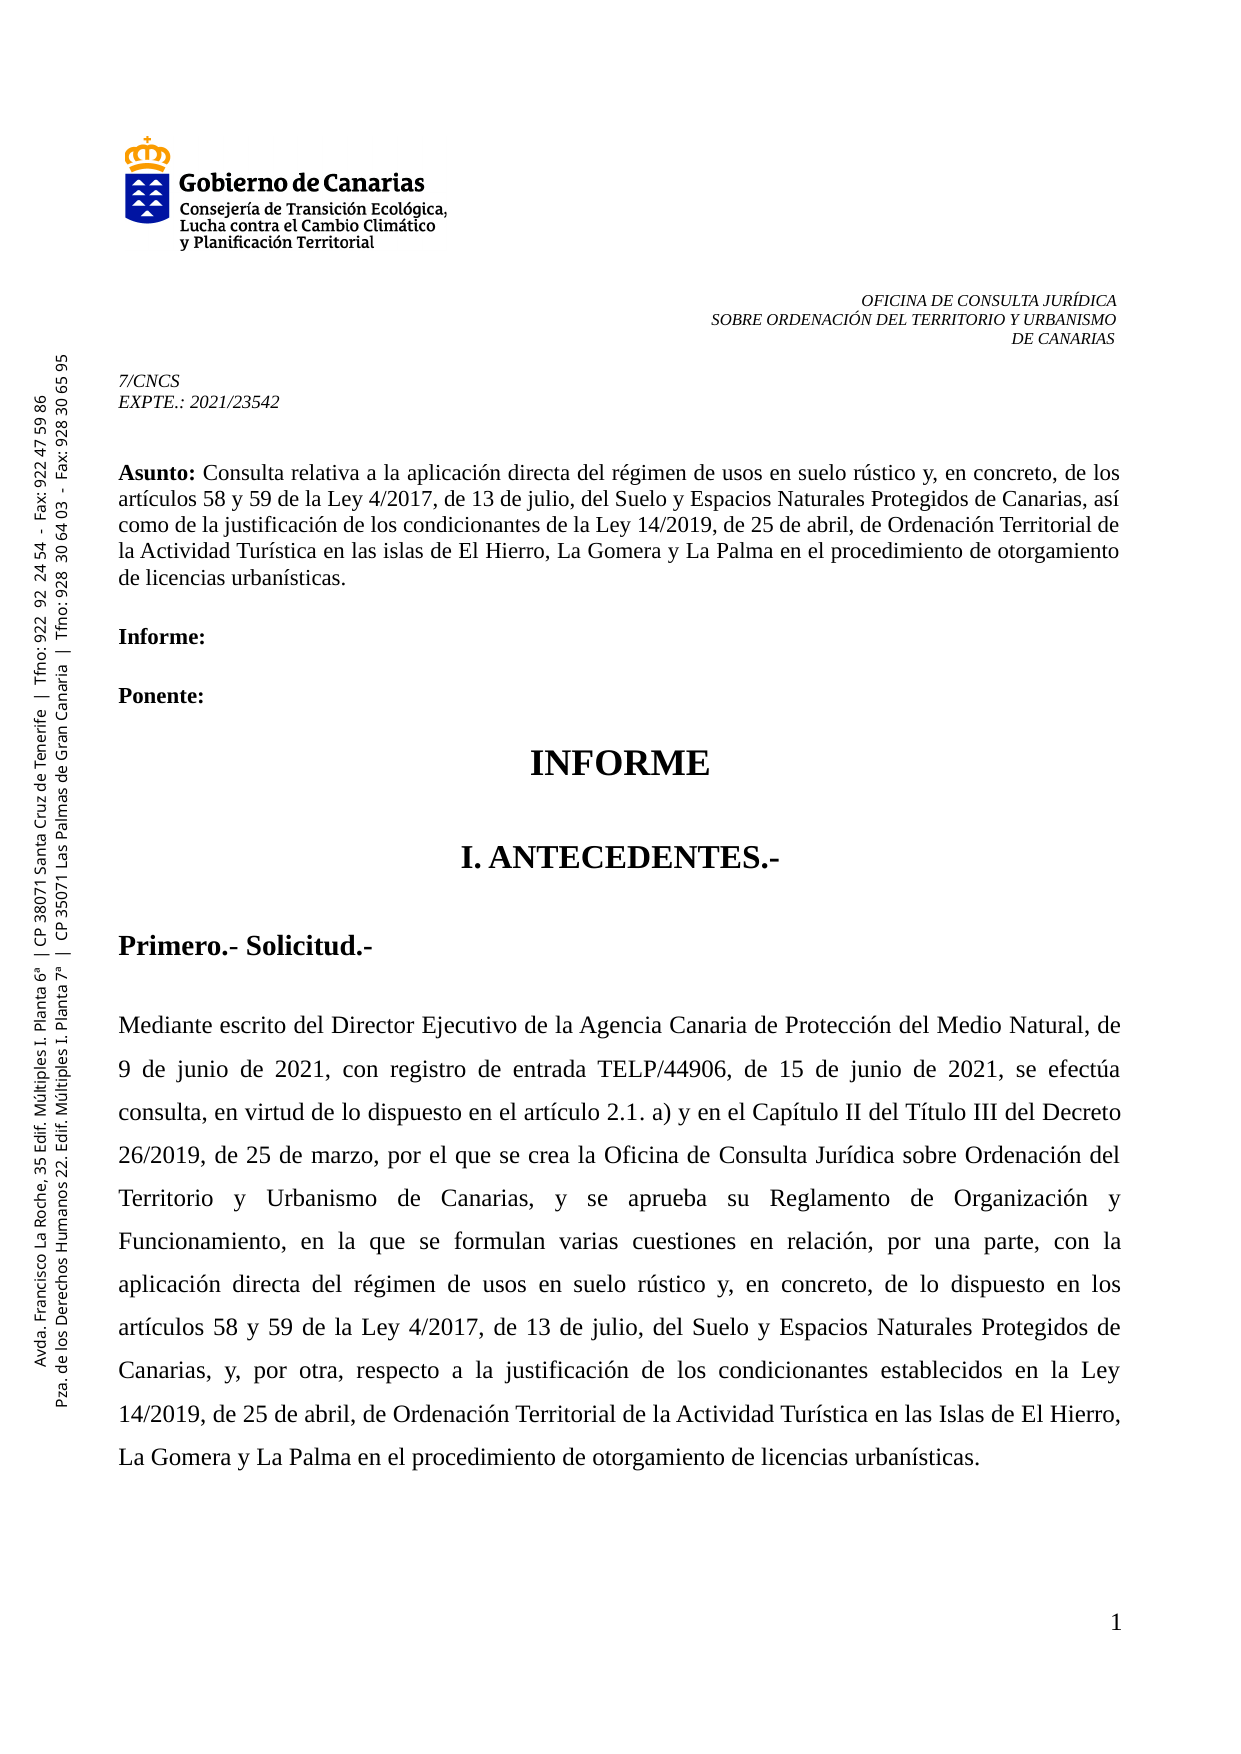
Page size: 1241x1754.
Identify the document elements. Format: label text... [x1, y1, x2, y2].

picture [125, 136, 447, 251]
text Ponente: [118, 682, 1122, 708]
text Primero.- Solicitud.- [118, 928, 1122, 961]
text Asunto: Consulta relativa a la aplicación directa del régimen de usos en suelo rústico y, en concreto, de los artículos 58 y 59 de la Ley 4/2017, de 13 de julio, del Suelo y Espacios Naturales Protegidos de Canarias, así como de la justificación de los condicionantes de la Ley 14/2019, de 25 de abril, de Ordenación Territorial de la Actividad Turística en las islas de El Hierro, La Gomera y La Palma en el procedimiento de otorgamiento de licencias urbanísticas. [118, 458, 1122, 590]
text I. ANTECEDENTES.- [118, 838, 1122, 876]
text Informe: [118, 623, 1122, 649]
text Mediante escrito del Director Ejecutivo de la Agencia Canaria de Protección del Medio Natural, de 9 de junio de 2021, con registro de entrada TELP/44906, de 15 de junio de 2021, se efectúa consulta, en virtud de lo dispuesto en el artículo 2.1. a) y en el Capítulo II del Título III del Decreto 26/2019, de 25 de marzo, por el que se crea la Oficina de Consulta Jurídica sobre Ordenación del Territorio y Urbanismo de Canarias, y se aprueba su Reglamento de Organización y Funcionamiento, en la que se formulan varias cuestiones en relación, por una parte, con la aplicación directa del régimen de usos en suelo rústico y, en concreto, de lo dispuesto en los artículos 58 y 59 de la Ley 4/2017, de 13 de julio, del Suelo y Espacios Naturales Protegidos de Canarias, y, por otra, respecto a la justificación de los condicionantes establecidos en la Ley 14/2019, de 25 de abril, de Ordenación Territorial de la Actividad Turística en las Islas de El Hierro, La Gomera y La Palma en el procedimiento de otorgamiento de licencias urbanísticas. [118, 1011, 1122, 1471]
text INFORME [118, 741, 1122, 784]
